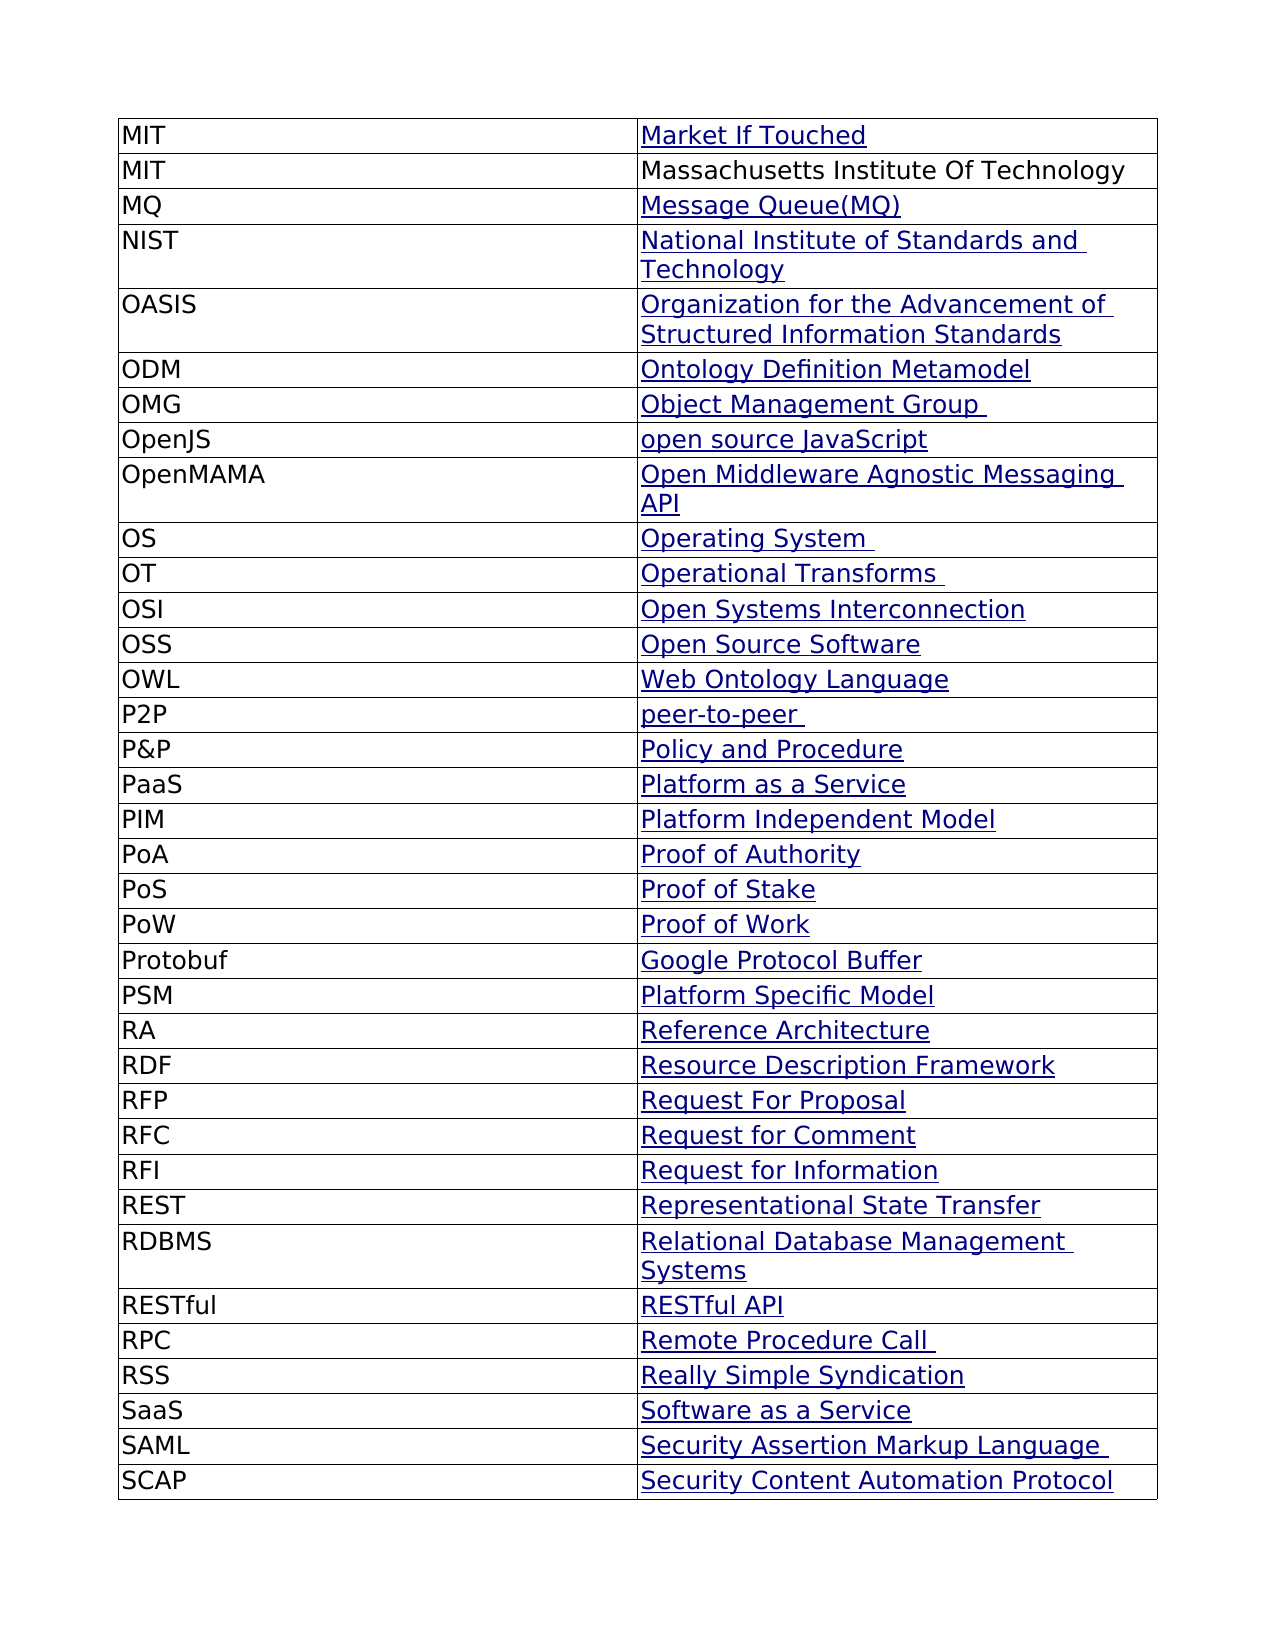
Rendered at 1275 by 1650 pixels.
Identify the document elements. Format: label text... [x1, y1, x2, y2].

table_cell Platform as a Service [638, 768, 1157, 802]
table_cell OASIS [119, 289, 637, 352]
table_cell P2P [119, 698, 637, 732]
table_cell open source JavaScript [638, 423, 1157, 457]
table_cell RESTful API [638, 1289, 1157, 1323]
table_cell Request for Comment [638, 1119, 1157, 1153]
table_cell Remote Procedure Call [638, 1324, 1157, 1358]
table_cell NIST [119, 225, 637, 288]
table_cell MIT [119, 154, 637, 188]
table_cell Security Content Automation Protocol [638, 1465, 1157, 1498]
table_cell National Institute of Standards and Technology [638, 225, 1157, 288]
table_cell Market If Touched [638, 119, 1157, 153]
table_cell Policy and Procedure [638, 733, 1157, 767]
table_cell OpenMAMA [119, 458, 637, 522]
table_cell RDF [119, 1049, 637, 1083]
table_cell SaaS [119, 1394, 637, 1428]
table_cell Software as a Service [638, 1394, 1157, 1428]
table_cell PIM [119, 804, 637, 837]
table_cell OS [119, 523, 637, 557]
table_cell Operating System [638, 523, 1157, 557]
table_cell PSM [119, 979, 637, 1013]
table_cell Reference Architecture [638, 1014, 1157, 1048]
table_cell RA [119, 1014, 637, 1048]
table_cell Open Middleware Agnostic Messaging API [638, 458, 1157, 522]
table_cell PoW [119, 909, 637, 943]
table_cell Open Source Software [638, 628, 1157, 662]
table_cell Platform Specific Model [638, 979, 1157, 1013]
table_cell Resource Description Framework [638, 1049, 1157, 1083]
table_cell OMG [119, 388, 637, 422]
table_cell RFP [119, 1084, 637, 1118]
table_cell Open Systems Interconnection [638, 593, 1157, 627]
table_cell P&P [119, 733, 637, 767]
table_cell Message Queue(MQ) [638, 189, 1157, 223]
table_cell PoS [119, 874, 637, 908]
table_cell MIT [119, 119, 637, 153]
table_cell OWL [119, 663, 637, 697]
table_cell Proof of Stake [638, 874, 1157, 908]
table_cell REST [119, 1190, 637, 1224]
table_cell Google Protocol Buffer [638, 944, 1157, 978]
table_cell Object Management Group [638, 388, 1157, 422]
table_cell Really Simple Syndication [638, 1359, 1157, 1393]
table_cell MQ [119, 189, 637, 223]
table_cell ODM [119, 353, 637, 387]
table_cell Proof of Authority [638, 839, 1157, 873]
table_cell RESTful [119, 1289, 637, 1323]
table_cell PoA [119, 839, 637, 873]
table_cell OSI [119, 593, 637, 627]
table_cell Request For Proposal [638, 1084, 1157, 1118]
table_cell peer-to-peer [638, 698, 1157, 732]
table_cell OpenJS [119, 423, 637, 457]
table_cell OSS [119, 628, 637, 662]
table_cell OT [119, 558, 637, 592]
table_cell PaaS [119, 768, 637, 802]
table_cell Security Assertion Markup Language [638, 1429, 1157, 1463]
table_cell Massachusetts Institute Of Technology [638, 154, 1157, 188]
table_cell Protobuf [119, 944, 637, 978]
table_cell Relational Database Management Systems [638, 1225, 1157, 1288]
table_cell Representational State Transfer [638, 1190, 1157, 1224]
table_cell Platform Independent Model [638, 804, 1157, 837]
table_cell Operational Transforms [638, 558, 1157, 592]
table_cell Request for Information [638, 1155, 1157, 1188]
table_cell Ontology Definition Metamodel [638, 353, 1157, 387]
table_cell RSS [119, 1359, 637, 1393]
table_cell Proof of Work [638, 909, 1157, 943]
table_cell RFC [119, 1119, 637, 1153]
table_cell SCAP [119, 1465, 637, 1498]
table_cell RDBMS [119, 1225, 637, 1288]
table_cell RFI [119, 1155, 637, 1188]
table_cell Web Ontology Language [638, 663, 1157, 697]
table_cell RPC [119, 1324, 637, 1358]
table_cell SAML [119, 1429, 637, 1463]
table_cell Organization for the Advancement of Structured Information Standards [638, 289, 1157, 352]
